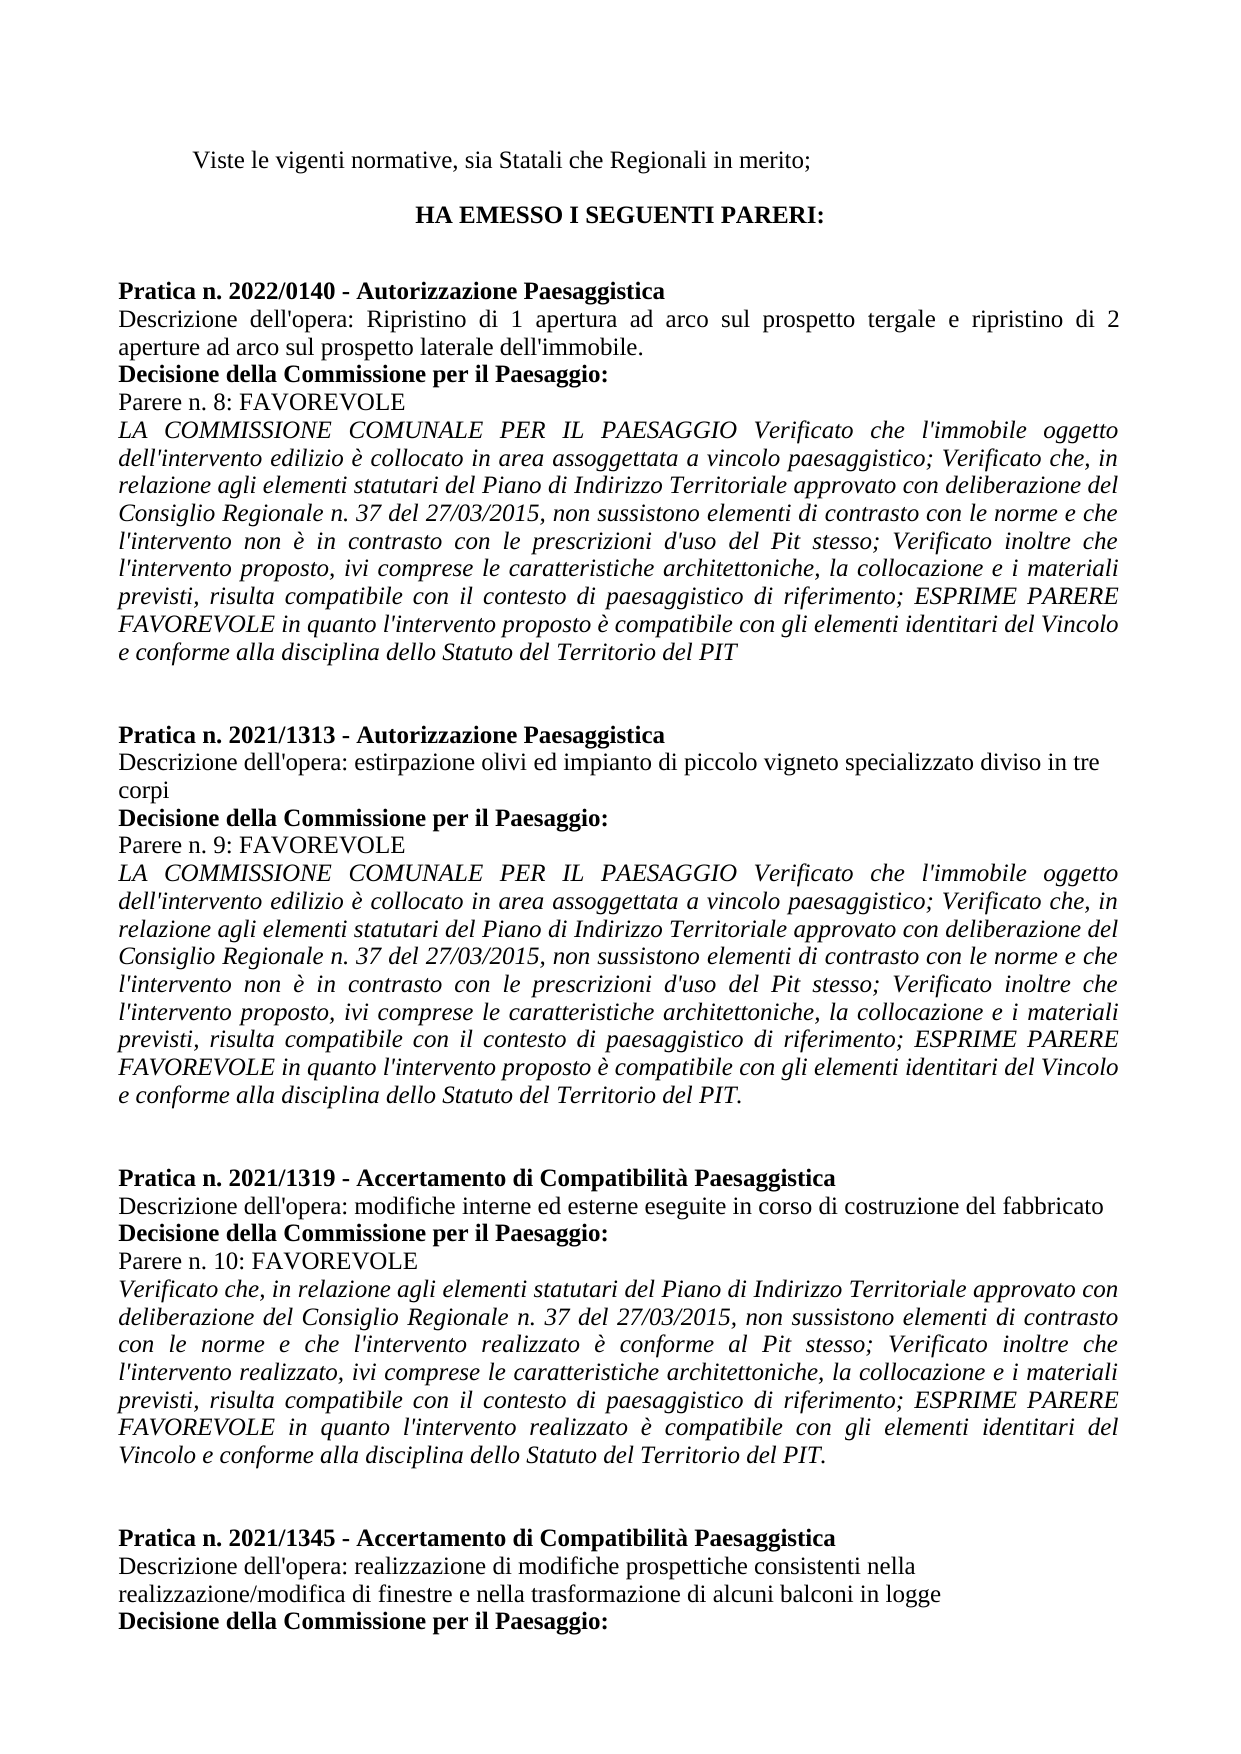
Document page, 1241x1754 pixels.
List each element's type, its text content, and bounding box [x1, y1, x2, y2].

text LA COMMISSIONE COMUNALE PER IL PAESAGGIO Verificato che l'immobile oggetto dell'intervento edilizio è collocato in area assoggettata a vincolo paesaggistico; Verificato che, in relazione agli elementi statutari del Piano di Indirizzo Territoriale approvato con deliberazione del Consiglio Regionale n. 37 del 27/03/2015, non sussistono elementi di contrasto con le norme e che l'intervento non è in contrasto con le prescrizioni d'uso del Pit stesso; Verificato inoltre che l'intervento proposto, ivi comprese le caratteristiche architettoniche, la collocazione e i materiali previsti, risulta compatibile con il contesto di paesaggistico di riferimento; ESPRIME PARERE FAVOREVOLE in quanto l'intervento proposto è compatibile con gli elementi identitari del Vincolo e conforme alla disciplina dello Statuto del Territorio del PIT [118, 416, 1122, 665]
text Decisione della Commissione per il Paesaggio: [118, 804, 1122, 832]
text Pratica n. 2021/1313 - Autorizzazione Paesaggistica [118, 721, 1122, 748]
text Parere n. 10: FAVOREVOLE [118, 1247, 1122, 1275]
text Decisione della Commissione per il Paesaggio: [118, 361, 1122, 388]
text Parere n. 8: FAVOREVOLE [118, 388, 1122, 416]
text LA COMMISSIONE COMUNALE PER IL PAESAGGIO Verificato che l'immobile oggetto dell'intervento edilizio è collocato in area assoggettata a vincolo paesaggistico; Verificato che, in relazione agli elementi statutari del Piano di Indirizzo Territoriale approvato con deliberazione del Consiglio Regionale n. 37 del 27/03/2015, non sussistono elementi di contrasto con le norme e che l'intervento non è in contrasto con le prescrizioni d'uso del Pit stesso; Verificato inoltre che l'intervento proposto, ivi comprese le caratteristiche architettoniche, la collocazione e i materiali previsti, risulta compatibile con il contesto di paesaggistico di riferimento; ESPRIME PARERE FAVOREVOLE in quanto l'intervento proposto è compatibile con gli elementi identitari del Vincolo e conforme alla disciplina dello Statuto del Territorio del PIT. [118, 859, 1122, 1109]
text Descrizione dell'opera: realizzazione di modifiche prospettiche consistenti nella realizzazione/modifica di finestre e nella trasformazione di alcuni balconi in logge [118, 1552, 1122, 1607]
text Descrizione dell'opera: Ripristino di 1 apertura ad arco sul prospetto tergale e ripristino di 2 aperture ad arco sul prospetto laterale dell'immobile. [118, 305, 1122, 361]
text HA EMESSO I SEGUENTI PARERI: [118, 201, 1122, 229]
text Pratica n. 2021/1345 - Accertamento di Compatibilità Paesaggistica [118, 1524, 1122, 1552]
text Decisione della Commissione per il Paesaggio: [118, 1219, 1122, 1247]
text Descrizione dell'opera: estirpazione olivi ed impianto di piccolo vigneto specializzato diviso in tre corpi [118, 748, 1122, 804]
text Pratica n. 2021/1319 - Accertamento di Compatibilità Paesaggistica [118, 1164, 1122, 1192]
text Pratica n. 2022/0140 - Autorizzazione Paesaggistica [118, 277, 1122, 305]
text Descrizione dell'opera: modifiche interne ed esterne eseguite in corso di costruzione del fabbricato [118, 1192, 1122, 1219]
text Decisione della Commissione per il Paesaggio: [118, 1607, 1122, 1635]
text Parere n. 9: FAVOREVOLE [118, 832, 1122, 859]
text Viste le vigenti normative, sia Statali che Regionali in merito; [118, 146, 1122, 173]
text Verificato che, in relazione agli elementi statutari del Piano di Indirizzo Territoriale approvato con deliberazione del Consiglio Regionale n. 37 del 27/03/2015, non sussistono elementi di contrasto con le norme e che l'intervento realizzato è conforme al Pit stesso; Verificato inoltre che l'intervento realizzato, ivi comprese le caratteristiche architettoniche, la collocazione e i materiali previsti, risulta compatibile con il contesto di paesaggistico di riferimento; ESPRIME PARERE FAVOREVOLE in quanto l'intervento realizzato è compatibile con gli elementi identitari del Vincolo e conforme alla disciplina dello Statuto del Territorio del PIT. [118, 1275, 1122, 1469]
